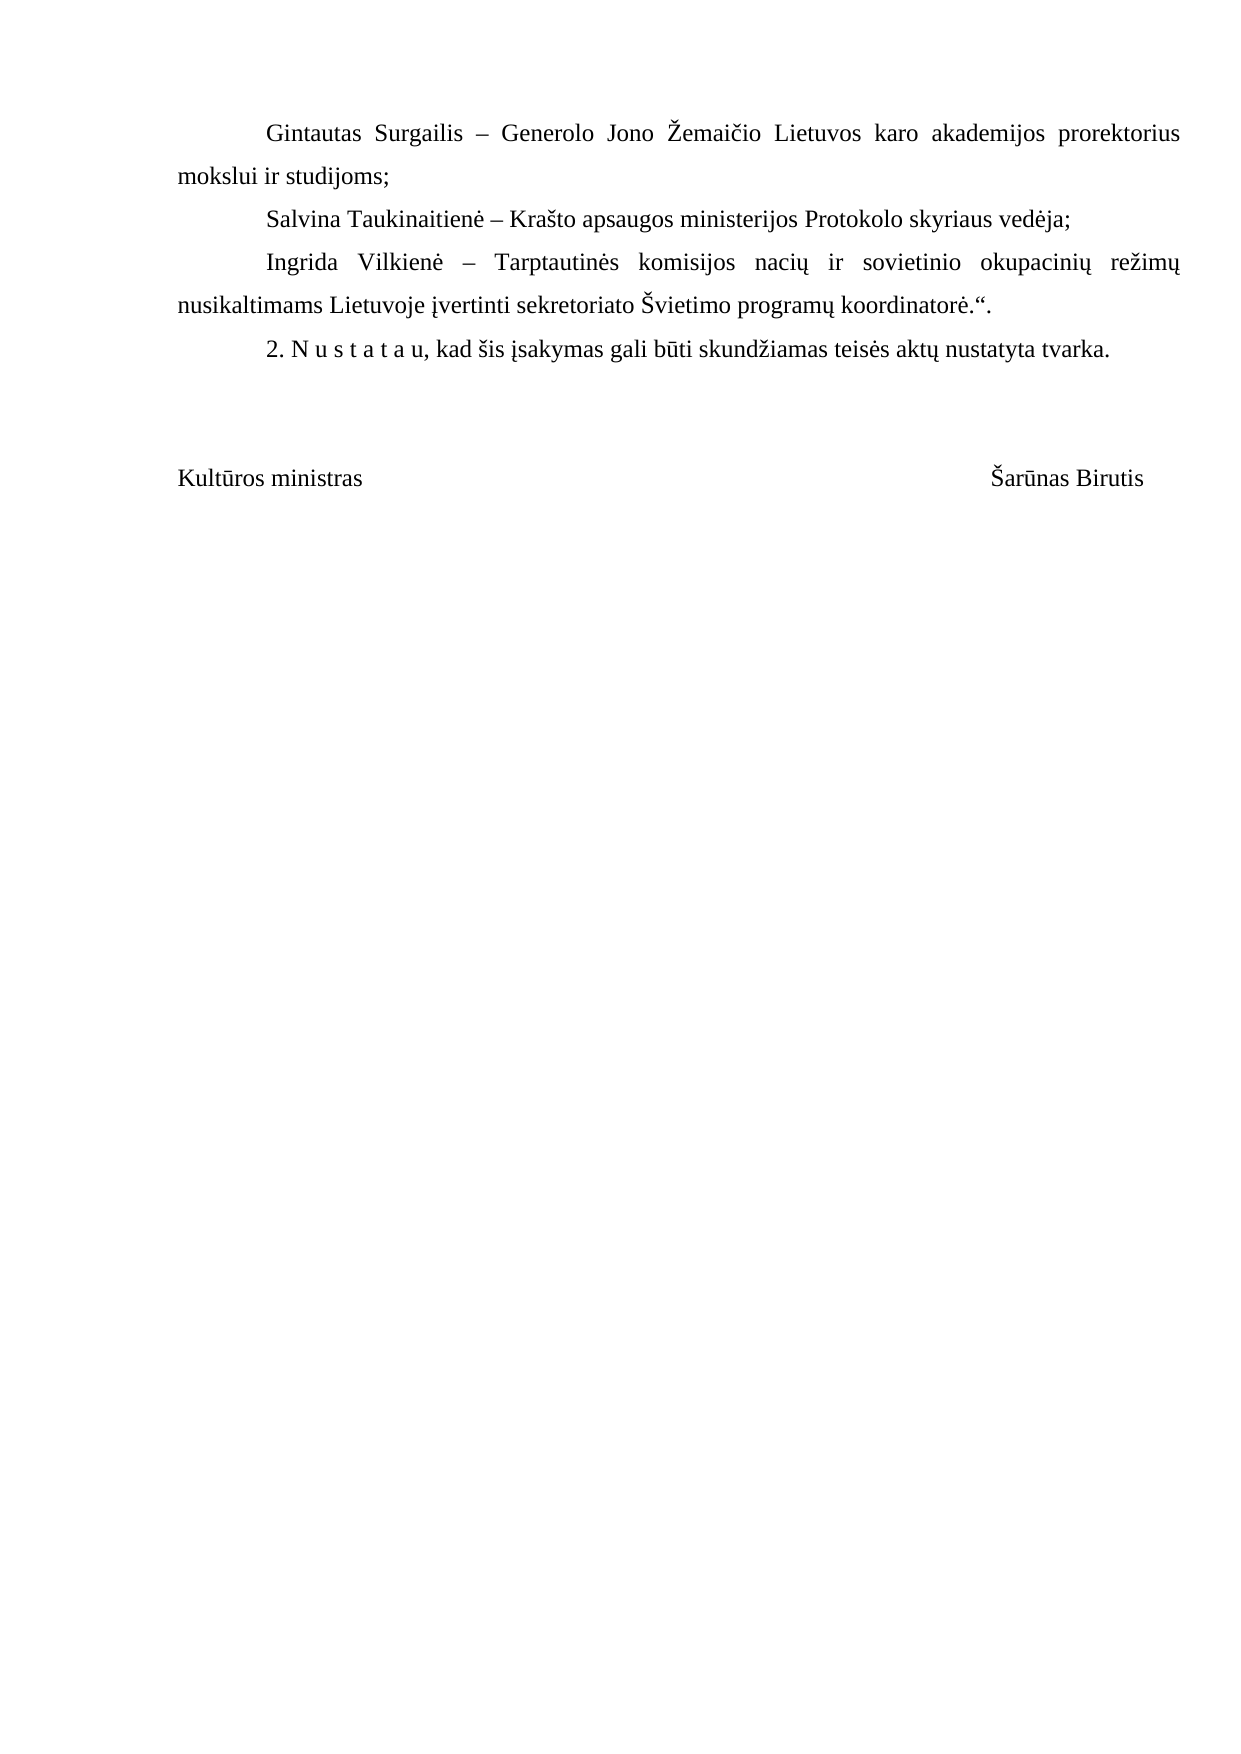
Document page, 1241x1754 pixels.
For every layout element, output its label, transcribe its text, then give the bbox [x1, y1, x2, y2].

text Gintautas Surgailis – Generolo Jono Žemaičio Lietuvos karo akademijos prorektorius mokslui ir studijoms; [177, 118, 1181, 190]
text 2. N u s t a t a u, kad šis įsakymas gali būti skundžiamas teisės aktų nustatyta tvarka. [177, 334, 1181, 362]
text Salvina Taukinaitienė – Krašto apsaugos ministerijos Protokolo skyriaus vedėja; [177, 204, 1181, 233]
text Ingrida Vilkienė – Tarptautinės komisijos nacių ir sovietinio okupacinių režimų nusikaltimams Lietuvoje įvertinti sekretoriato Švietimo programų koordinatorė.“. [177, 247, 1181, 319]
text Kultūros ministras Šarūnas Birutis [177, 463, 1181, 492]
